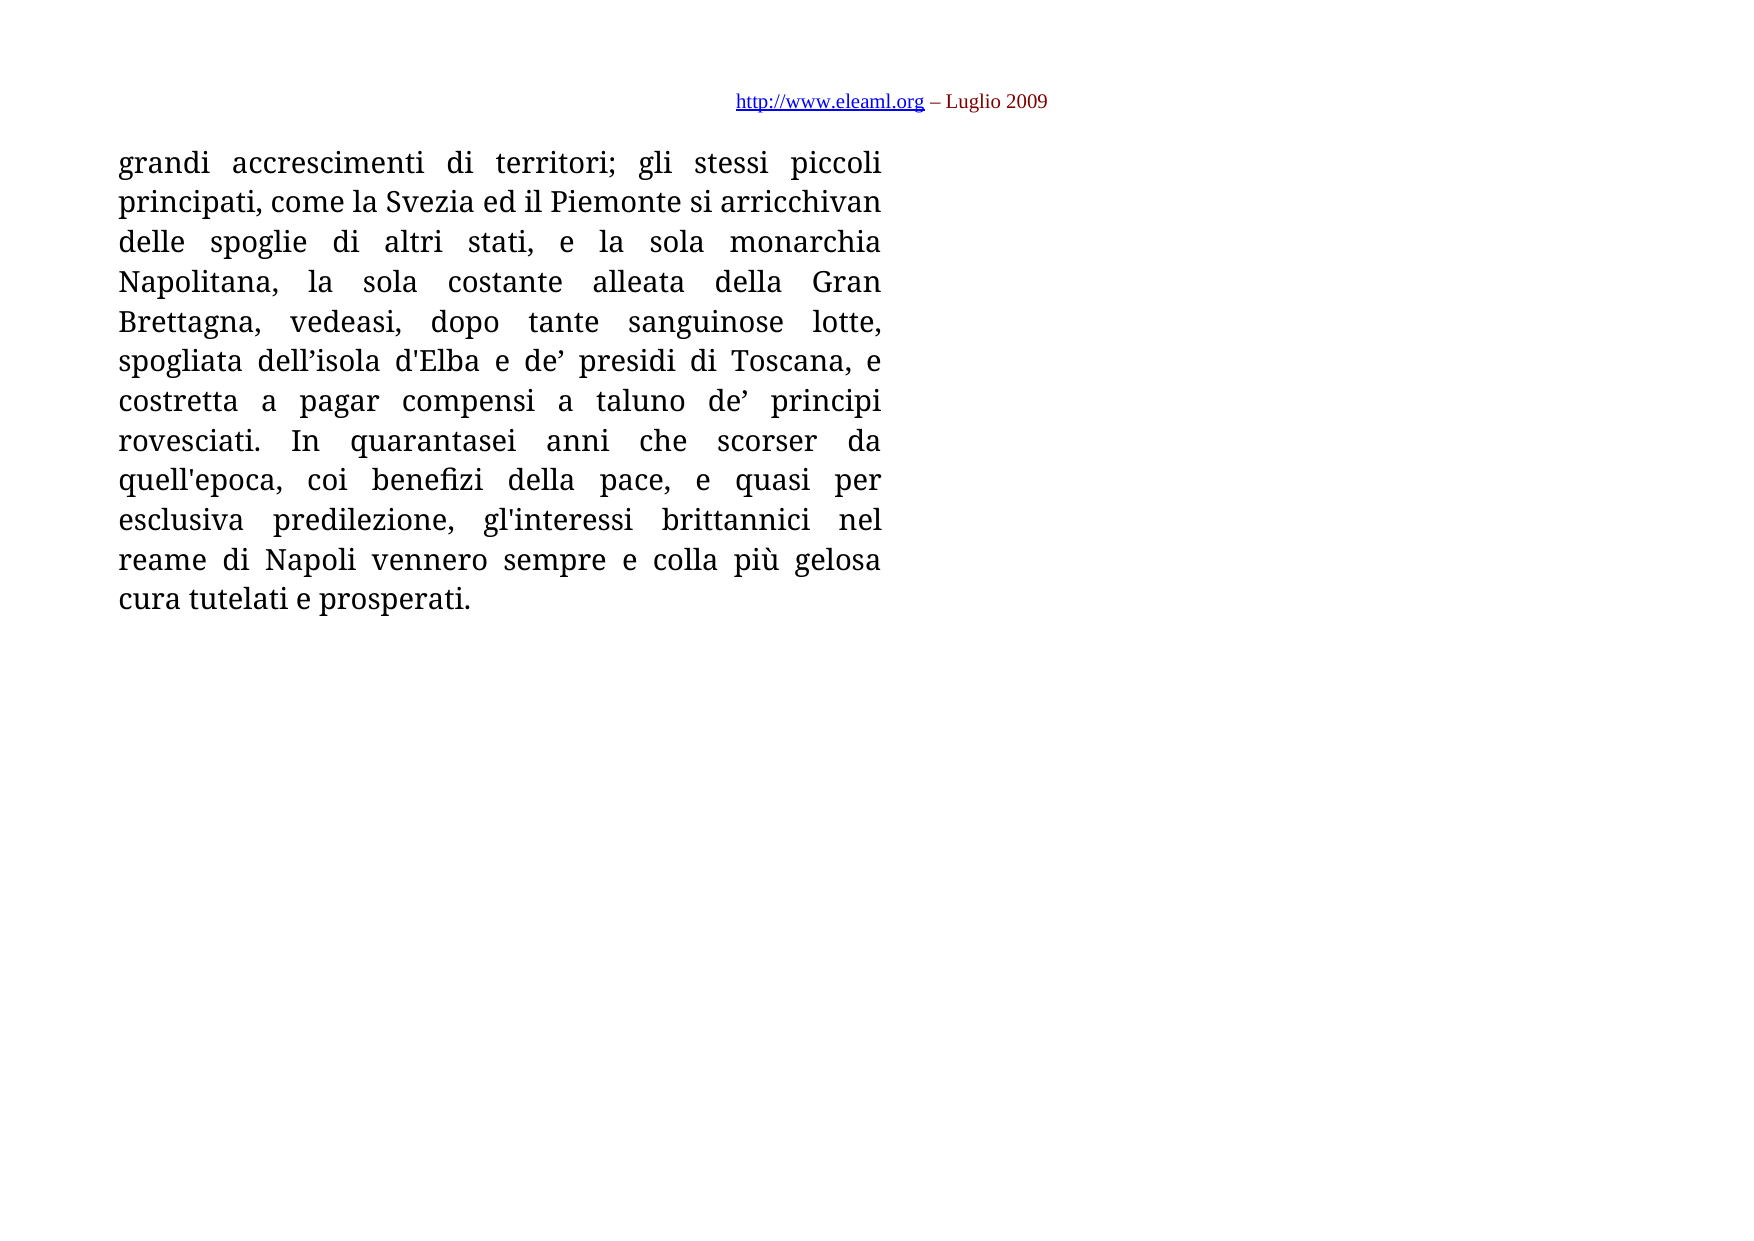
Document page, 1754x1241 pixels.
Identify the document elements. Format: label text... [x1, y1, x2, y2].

text grandi accrescimenti di territori; gli stessi piccoli principati, come la Svezia ed il Piemonte si arricchivan delle spoglie di altri stati, e la sola monarchia Napolitana, la sola costante alleata della Gran Brettagna, vedeasi, dopo tante sanguinose lotte, spogliata dell’isola d'Elba e de’ presidi di Toscana, e costretta a pagar compensi a taluno de’ principi rovesciati. In quarantasei anni che scorser da quell'epoca, coi benefizi della pace, e quasi per esclusiva predilezione, gl'interessi brittannici nel reame di Napoli vennero sempre e colla più gelosa cura tutelati e prosperati. [118, 142, 883, 618]
